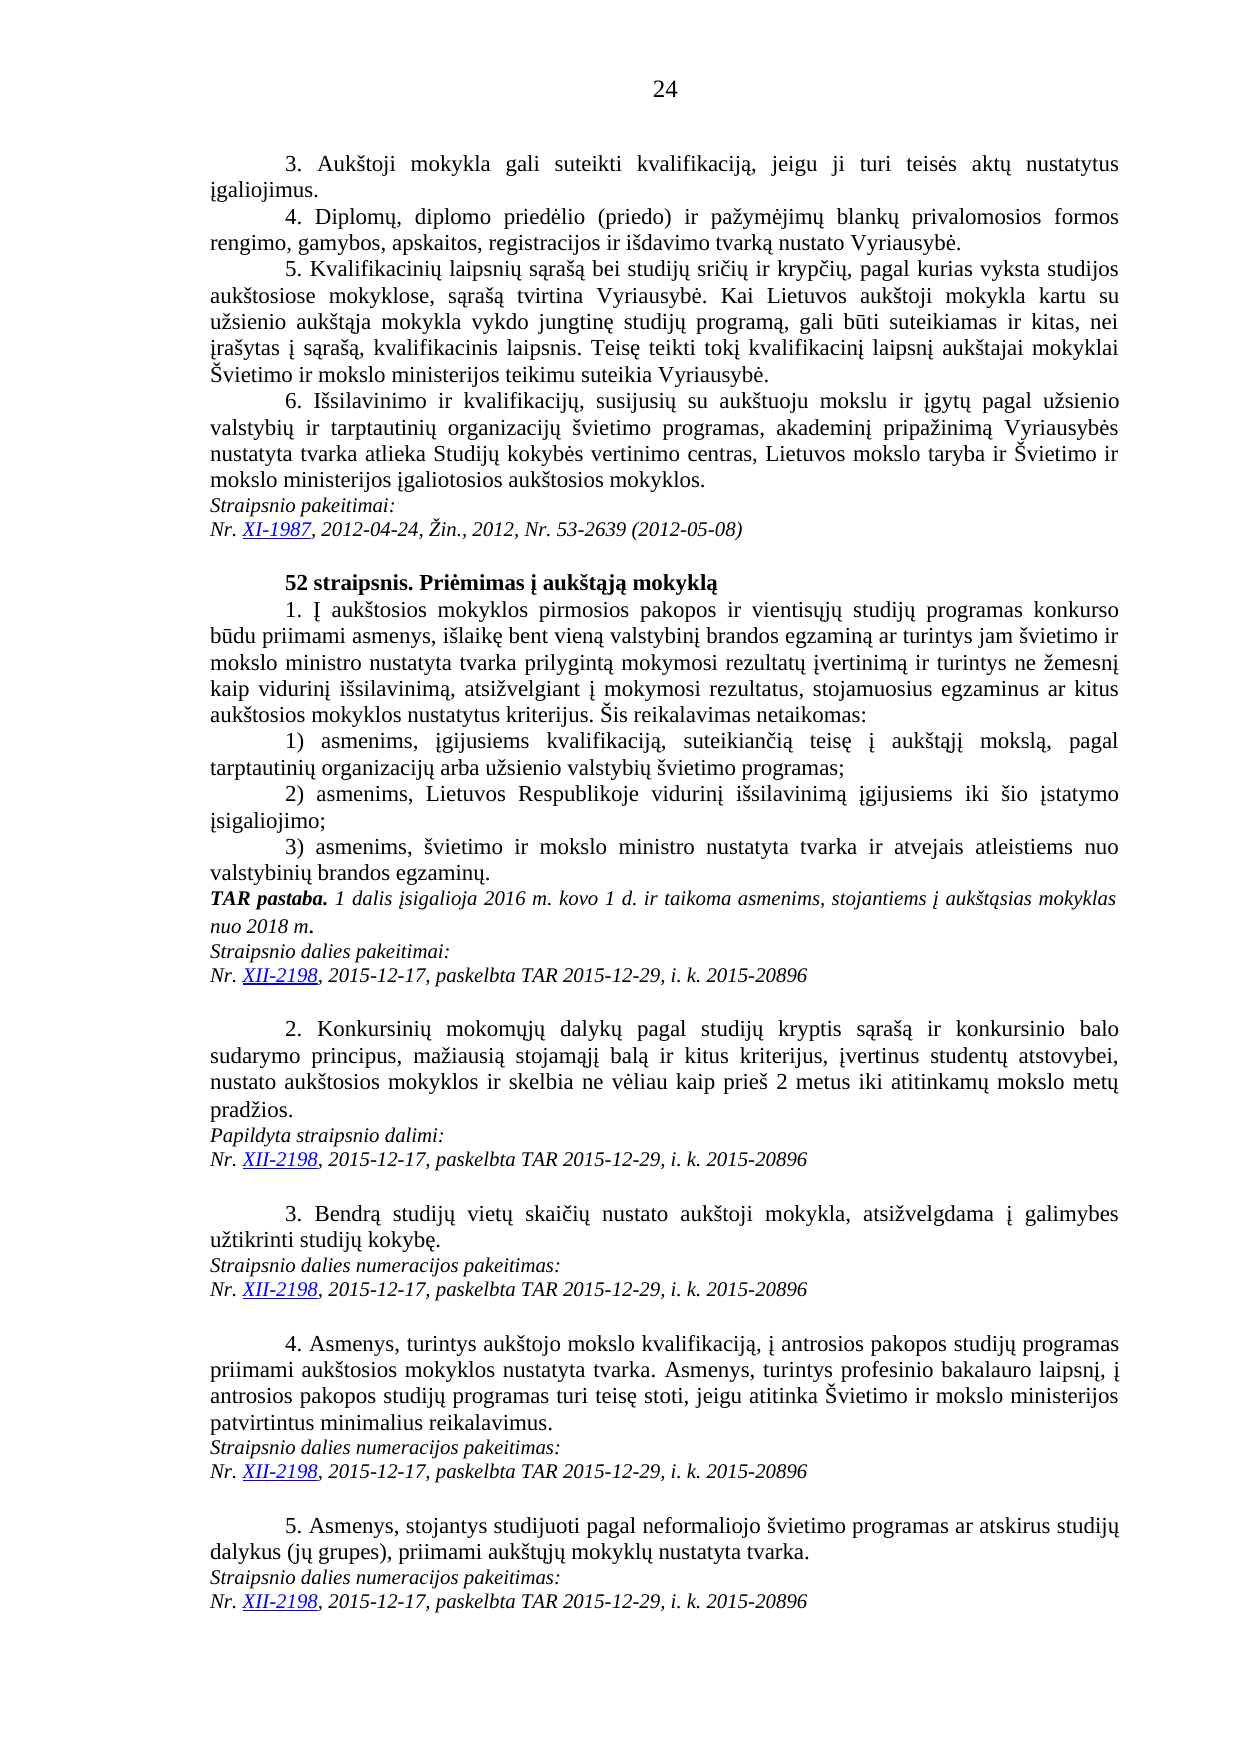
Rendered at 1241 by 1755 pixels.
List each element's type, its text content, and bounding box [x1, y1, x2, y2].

text 1) asmenims, įgijusiems kvalifikaciją, suteikiančią teisę į aukštąjį mokslą, pagal tarptautinių organizacijų arba užsienio valstybių švietimo programas; [210, 728, 1120, 780]
text 3. Aukštoji mokykla gali suteikti kvalifikaciją, jeigu ji turi teisės aktų nustatytus įgaliojimus. [210, 150, 1120, 203]
text 3. Bendrą studijų vietų skaičių nustato aukštoji mokykla, atsižvelgdama į galimybes užtikrinti studijų kokybę. [210, 1200, 1120, 1253]
text 4. Diplomų, diplomo priedėlio (priedo) ir pažymėjimų blankų privalomosios formos rengimo, gamybos, apskaitos, registracijos ir išdavimo tvarką nustato Vyriausybė. [210, 203, 1120, 255]
text Straipsnio pakeitimai: [210, 493, 1120, 517]
text 3) asmenims, švietimo ir mokslo ministro nustatyta tvarka ir atvejais atleistiems nuo valstybinių brandos egzaminų. [210, 833, 1120, 886]
text Nr. XII-2198, 2015-12-17, paskelbta TAR 2015-12-29, i. k. 2015-20896 [210, 1589, 1120, 1613]
text 2) asmenims, Lietuvos Respublikoje vidurinį išsilavinimą įgijusiems iki šio įstatymo įsigaliojimo; [210, 780, 1120, 833]
text Nr. XII-2198, 2015-12-17, paskelbta TAR 2015-12-29, i. k. 2015-20896 [210, 963, 1120, 987]
text Straipsnio dalies numeracijos pakeitimas: [210, 1253, 1120, 1277]
text 4. Asmenys, turintys aukštojo mokslo kvalifikaciją, į antrosios pakopos studijų programas priimami aukštosios mokyklos nustatyta tvarka. Asmenys, turintys profesinio bakalauro laipsnį, į antrosios pakopos studijų programas turi teisę stoti, jeigu atitinka Švietimo ir mokslo ministerijos patvirtintus minimalius reikalavimus. [210, 1330, 1120, 1435]
text 5. Asmenys, stojantys studijuoti pagal neformaliojo švietimo programas ar atskirus studijų dalykus (jų grupes), priimami aukštųjų mokyklų nustatyta tvarka. [210, 1512, 1120, 1565]
text 52 straipsnis. Priėmimas į aukštąją mokyklą [210, 569, 1120, 596]
text 2. Konkursinių mokomųjų dalykų pagal studijų kryptis sąrašą ir konkursinio balo sudarymo principus, mažiausią stojamąjį balą ir kitus kriterijus, įvertinus studentų atstovybei, nustato aukštosios mokyklos ir skelbia ne vėliau kaip prieš 2 metus iki atitinkamų mokslo metų pradžios. [210, 1015, 1120, 1123]
text Nr. XII-2198, 2015-12-17, paskelbta TAR 2015-12-29, i. k. 2015-20896 [210, 1147, 1120, 1171]
text Straipsnio dalies pakeitimai: [210, 938, 1120, 963]
text 5. Kvalifikacinių laipsnių sąrašą bei studijų sričių ir krypčių, pagal kurias vyksta studijos aukštosiose mokyklose, sąrašą tvirtina Vyriausybė. Kai Lietuvos aukštoji mokykla kartu su užsienio aukštąja mokykla vykdo jungtinę studijų programą, gali būti suteikiamas ir kitas, nei įrašytas į sąrašą, kvalifikacinis laipsnis. Teisę teikti tokį kvalifikacinį laipsnį aukštajai mokyklai Švietimo ir mokslo ministerijos teikimu suteikia Vyriausybė. [210, 255, 1120, 387]
text Nr. XI-1987, 2012-04-24, Žin., 2012, Nr. 53-2639 (2012-05-08) [210, 517, 1120, 541]
text Straipsnio dalies numeracijos pakeitimas: [210, 1435, 1120, 1459]
text 6. Išsilavinimo ir kvalifikacijų, susijusių su aukštuoju mokslu ir įgytų pagal užsienio valstybių ir tarptautinių organizacijų švietimo programas, akademinį pripažinimą Vyriausybės nustatyta tvarka atlieka Studijų kokybės vertinimo centras, Lietuvos mokslo taryba ir Švietimo ir mokslo ministerijos įgaliotosios aukštosios mokyklos. [210, 387, 1120, 493]
text Nr. XII-2198, 2015-12-17, paskelbta TAR 2015-12-29, i. k. 2015-20896 [210, 1277, 1120, 1301]
text 1. Į aukštosios mokyklos pirmosios pakopos ir vientisųjų studijų programas konkurso būdu priimami asmenys, išlaikę bent vieną valstybinį brandos egzaminą ar turintys jam švietimo ir mokslo ministro nustatyta tvarka prilygintą mokymosi rezultatų įvertinimą ir turintys ne žemesnį kaip vidurinį išsilavinimą, atsižvelgiant į mokymosi rezultatus, stojamuosius egzaminus ar kitus aukštosios mokyklos nustatytus kriterijus. Šis reikalavimas netaikomas: [210, 596, 1120, 728]
text Nr. XII-2198, 2015-12-17, paskelbta TAR 2015-12-29, i. k. 2015-20896 [210, 1459, 1120, 1483]
text TAR pastaba. 1 dalis įsigalioja 2016 m. kovo 1 d. ir taikoma asmenims, stojantiems į aukštąsias mokyklas nuo 2018 m. [210, 886, 1120, 938]
text Papildyta straipsnio dalimi: [210, 1123, 1120, 1147]
text Straipsnio dalies numeracijos pakeitimas: [210, 1565, 1120, 1589]
